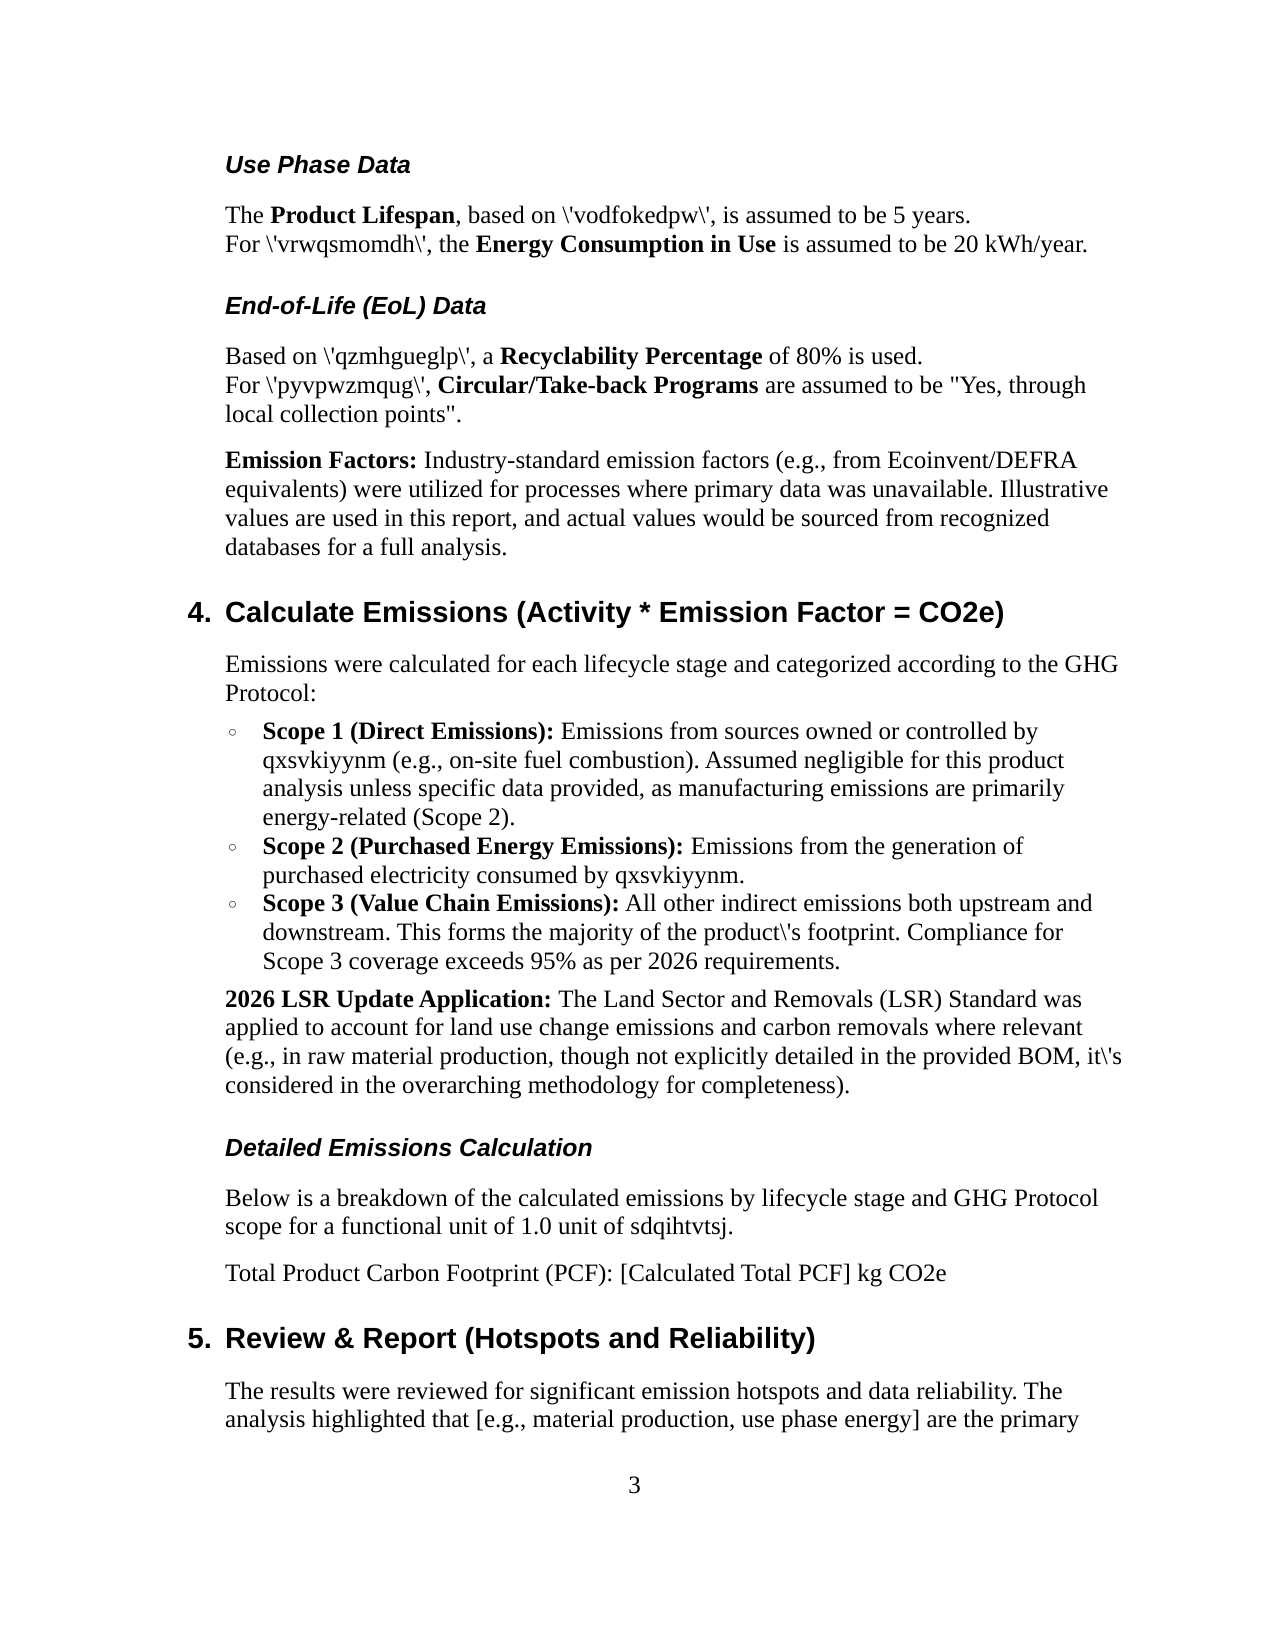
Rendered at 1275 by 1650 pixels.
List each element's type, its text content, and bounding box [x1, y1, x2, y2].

subtitle Calculate Emissions (Activity * Emission Factor = CO2e) [187, 594, 1125, 628]
subtitle Detailed Emissions Calculation [187, 1133, 1125, 1161]
list Scope 1 (Direct Emissions): Emissions from sources owned or controlled by qxsvkiyynm (e.g., on-site fuel combustion). Assumed negligible for this product analysis unless specific data provided, as manufacturing emissions are primarily energy-related (Scope 2). [225, 716, 1125, 831]
list Below is a breakdown of the calculated emissions by lifecycle stage and GHG Protocol scope for a functional unit of 1.0 unit of sdqihtvtsj. [187, 1183, 1125, 1240]
list The results were reviewed for significant emission hotspots and data reliability. The analysis highlighted that [e.g., material production, use phase energy] are the primary [187, 1376, 1125, 1433]
list Based on \'qzmhgueglp\', a Recyclability Percentage of 80% is used. For \'pyvpwzmqug\', Circular/Take-back Programs are assumed to be "Yes, through local collection points". [187, 341, 1125, 428]
subtitle Review & Report (Hotspots and Reliability) [187, 1321, 1125, 1354]
list Emission Factors: Industry-standard emission factors (e.g., from Ecoinvent/DEFRA equivalents) were utilized for processes where primary data was unavailable. Illustrative values are used in this report, and actual values would be sourced from recognized databases for a full analysis. [187, 446, 1125, 561]
subtitle End-of-Life (EoL) Data [187, 291, 1125, 320]
list 2026 LSR Update Application: The Land Sector and Removals (LSR) Standard was applied to account for land use change emissions and carbon removals where relevant (e.g., in raw material production, though not explicitly detailed in the provided BOM, it\'s considered in the overarching methodology for completeness). [187, 984, 1125, 1099]
list Scope 2 (Purchased Energy Emissions): Emissions from the generation of purchased electricity consumed by qxsvkiyynm. [225, 831, 1125, 888]
list Emissions were calculated for each lifecycle stage and categorized according to the GHG Protocol: [187, 649, 1125, 707]
list Scope 3 (Value Chain Emissions): All other indirect emissions both upstream and downstream. This forms the majority of the product\'s footprint. Compliance for Scope 3 coverage exceeds 95% as per 2026 requirements. [225, 888, 1125, 975]
list Total Product Carbon Footprint (PCF): [Calculated Total PCF] kg CO2e [187, 1258, 1125, 1287]
list The Product Lifespan, based on \'vodfokedpw\', is assumed to be 5 years. For \'vrwqsmomdh\', the Energy Consumption in Use is assumed to be 20 kWh/year. [187, 200, 1125, 257]
subtitle Use Phase Data [187, 150, 1125, 178]
